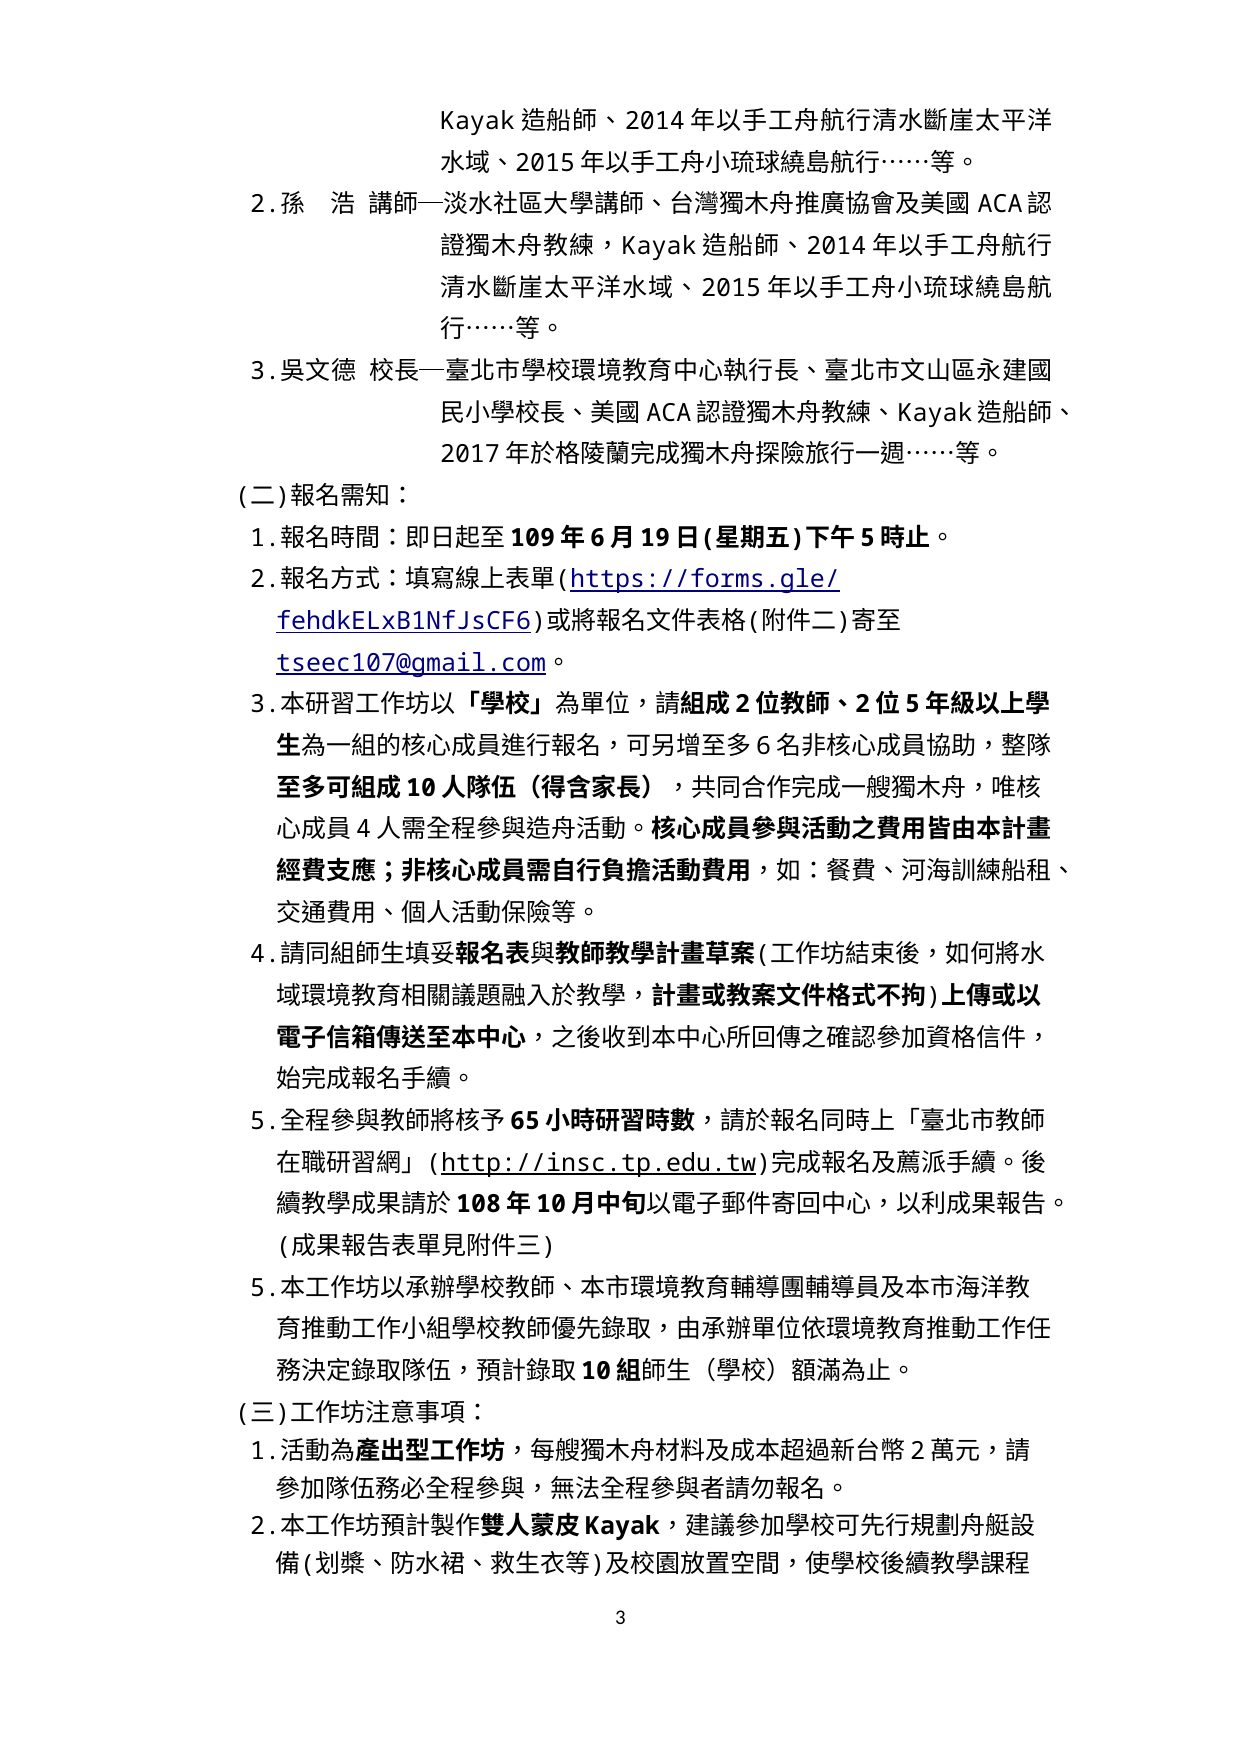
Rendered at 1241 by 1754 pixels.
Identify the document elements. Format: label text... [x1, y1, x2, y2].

text (三)工作坊注意事項： [235, 1388, 1053, 1429]
text 1.活動為產出型工作坊，每艘獨木舟材料及成本超過新台幣2萬元，請參加隊伍務必全程參與，無法全程參與者請勿報名。 [250, 1429, 1053, 1504]
text 3.吳文德 校長─臺北市學校環境教育中心執行長、臺北市文山區永建國民小學校長、美國ACA認證獨木舟教練、Kayak造船師、2017年於格陵蘭完成獨木舟探險旅行一週……等。 [250, 346, 1053, 471]
text 2.報名方式：填寫線上表單(https://forms.gle/fehdkELxB1NfJsCF6)或將報名文件表格(附件二)寄至tseec107@gmail.com。 [250, 554, 1053, 679]
text 2.孫 浩 講師─淡水社區大學講師、台灣獨木舟推廣協會及美國ACA認證獨木舟教練，Kayak造船師、2014年以手工舟航行清水斷崖太平洋水域、2015年以手工舟小琉球繞島航行……等。 [250, 179, 1053, 346]
text 1.溫志榮 講師─大沐的手做世界、陽明山嶺頭山莊主任、工藝師、Kayak造船師、2014年以手工舟航行清水斷崖太平洋水域、2015年以手工舟小琉球繞島航行……等。 [250, 96, 1053, 179]
text 4.請同組師生填妥報名表與教師教學計畫草案(工作坊結束後，如何將水域環境教育相關議題融入於教學，計畫或教案文件格式不拘)上傳或以電子信箱傳送至本中心，之後收到本中心所回傳之確認參加資格信件，始完成報名手續。 [250, 929, 1053, 1096]
text 1.報名時間：即日起至109年6月19日(星期五)下午5時止。 [250, 513, 1053, 554]
text 5.全程參與教師將核予65小時研習時數，請於報名同時上「臺北市教師在職研習網」(http://insc.tp.edu.tw)完成報名及薦派手續。後續教學成果請於108年10月中旬以電子郵件寄回中心，以利成果報告。(成果報告表單見附件三) [250, 1096, 1053, 1263]
text 5.本工作坊以承辦學校教師、本市環境教育輔導團輔導員及本市海洋教育推動工作小組學校教師優先錄取，由承辦單位依環境教育推動工作任務決定錄取隊伍，預計錄取10組師生（學校）額滿為止。 [250, 1263, 1053, 1388]
text (二)報名需知： [235, 471, 1053, 513]
text 2.本工作坊預計製作雙人蒙皮Kayak，建議參加學校可先行規劃舟艇設備(划槳、防水裙、救生衣等)及校園放置空間，使學校後續教學課程 [250, 1504, 1053, 1579]
text 3.本研習工作坊以「學校」為單位，請組成2位教師、2位5年級以上學生為一組的核心成員進行報名，可另增至多6名非核心成員協助，整隊至多可組成10人隊伍（得含家長），共同合作完成一艘獨木舟，唯核心成員4人需全程參與造舟活動。核心成員參與活動之費用皆由本計畫經費支應；非核心成員需自行負擔活動費用，如：餐費、河海訓練船租、交通費用、個人活動保險等。 [250, 679, 1053, 929]
